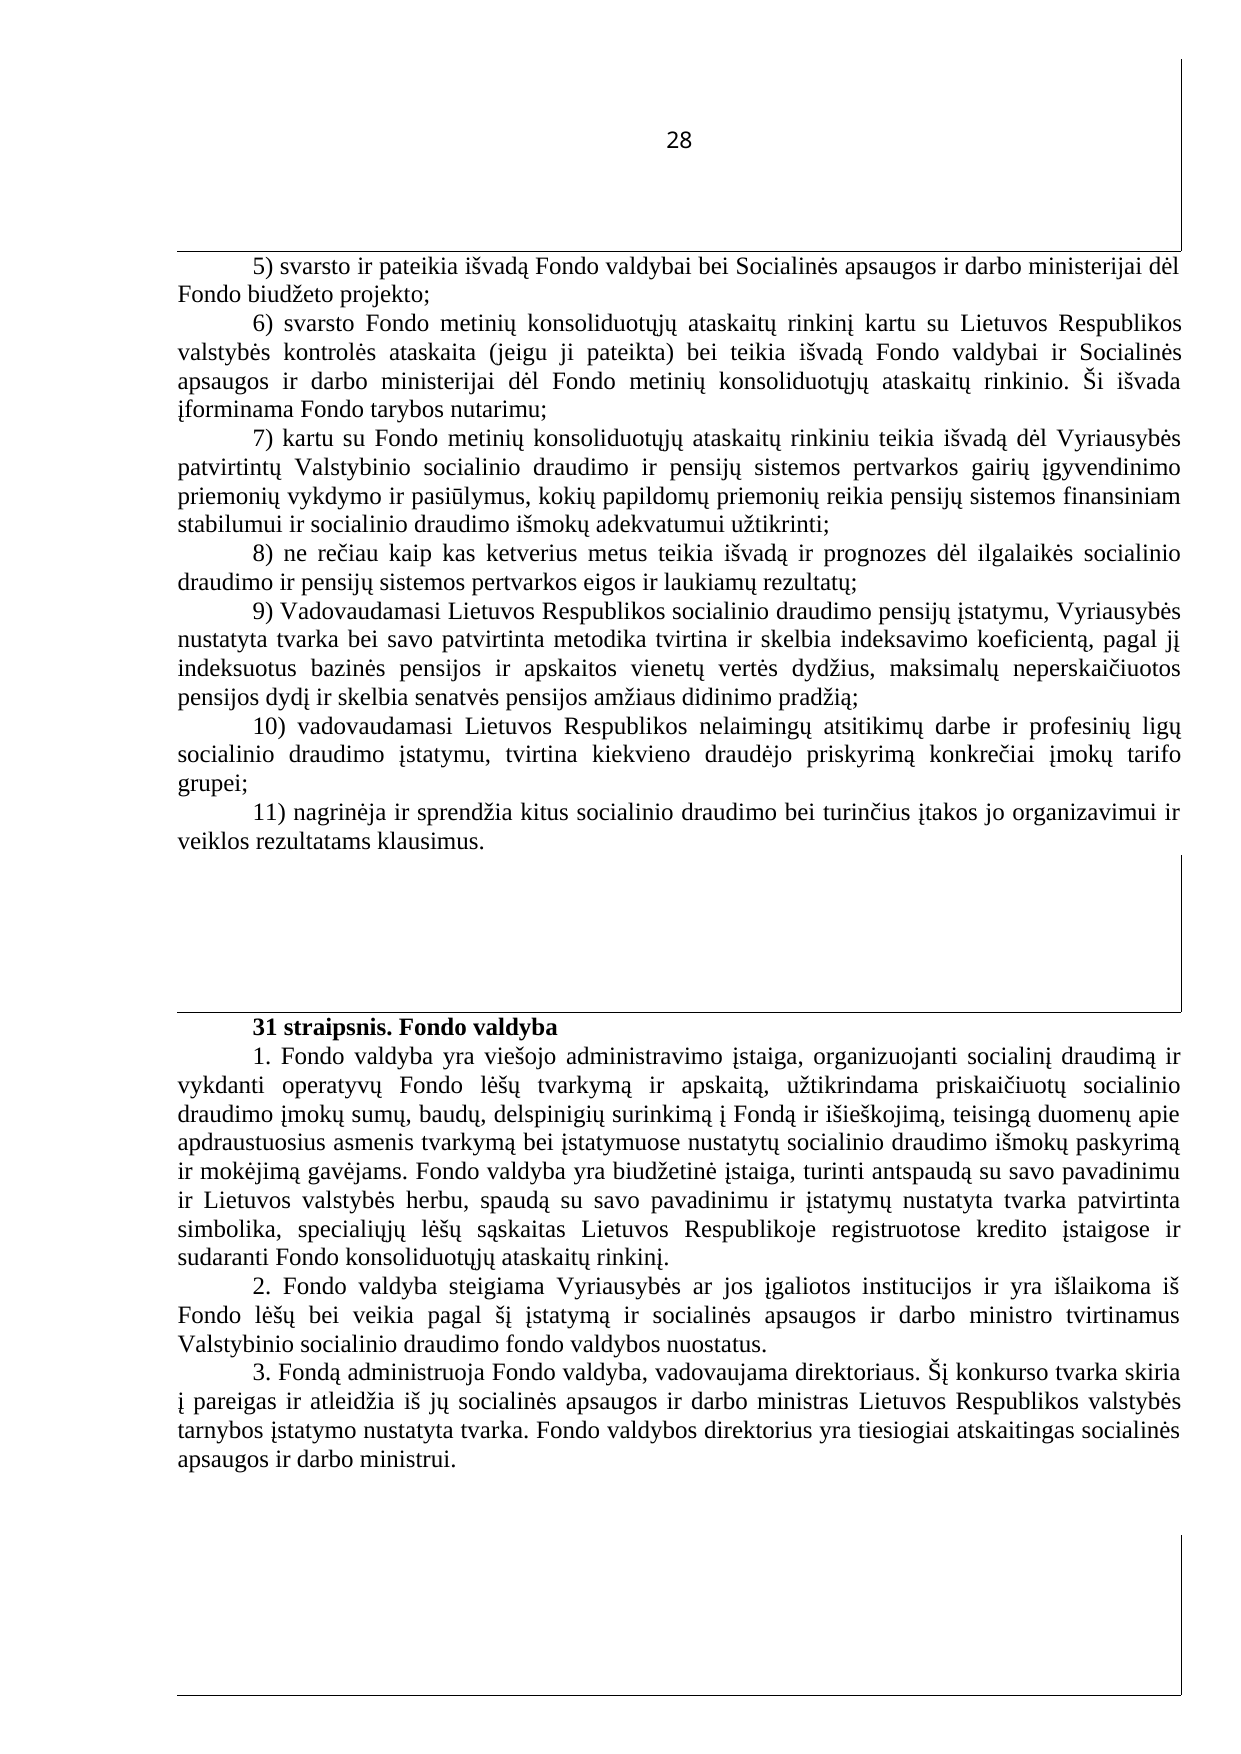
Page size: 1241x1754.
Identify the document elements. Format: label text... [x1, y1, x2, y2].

text 6) svarsto Fondo metinių konsoliduotųjų ataskaitų rinkinį kartu su Lietuvos Respublikos valstybės kontrolės ataskaita (jeigu ji pateikta) bei teikia išvadą Fondo valdybai ir Socialinės apsaugos ir darbo ministerijai dėl Fondo metinių konsoliduotųjų ataskaitų rinkinio. Ši išvada įforminama Fondo tarybos nutarimu; [177, 308, 1182, 423]
text 1. Fondo valdyba yra viešojo administravimo įstaiga, organizuojanti socialinį draudimą ir vykdanti operatyvų Fondo lėšų tvarkymą ir apskaitą, užtikrindama priskaičiuotų socialinio draudimo įmokų sumų, baudų, delspinigių surinkimą į Fondą ir išieškojimą, teisingą duomenų apie apdraustuosius asmenis tvarkymą bei įstatymuose nustatytų socialinio draudimo išmokų paskyrimą ir mokėjimą gavėjams. Fondo valdyba yra biudžetinė įstaiga, turinti antspaudą su savo pavadinimu ir Lietuvos valstybės herbu, spaudą su savo pavadinimu ir įstatymų nustatyta tvarka patvirtinta simbolika, specialiųjų lėšų sąskaitas Lietuvos Respublikoje registruotose kredito įstaigose ir sudaranti Fondo konsoliduotųjų ataskaitų rinkinį. [177, 1041, 1181, 1271]
text 8) ne rečiau kaip kas ketverius metus teikia išvadą ir prognozes dėl ilgalaikės socialinio draudimo ir pensijų sistemos pertvarkos eigos ir laukiamų rezultatų; [177, 538, 1182, 596]
text 11) nagrinėja ir sprendžia kitus socialinio draudimo bei turinčius įtakos jo organizavimui ir veiklos rezultatams klausimus. [177, 797, 1181, 854]
text 31 straipsnis. Fondo valdyba [252, 1012, 1182, 1041]
text 7) kartu su Fondo metinių konsoliduotųjų ataskaitų rinkiniu teikia išvadą dėl Vyriausybės patvirtintų Valstybinio socialinio draudimo ir pensijų sistemos pertvarkos gairių įgyvendinimo priemonių vykdymo ir pasiūlymus, kokių papildomų priemonių reikia pensijų sistemos finansiniam stabilumui ir socialinio draudimo išmokų adekvatumui užtikrinti; [177, 423, 1182, 538]
text 2. Fondo valdyba steigiama Vyriausybės ar jos įgaliotos institucijos ir yra išlaikoma iš Fondo lėšų bei veikia pagal šį įstatymą ir socialinės apsaugos ir darbo ministro tvirtinamus Valstybinio socialinio draudimo fondo valdybos nuostatus. [177, 1271, 1181, 1357]
text 3. Fondą administruoja Fondo valdyba, vadovaujama direktoriaus. Šį konkurso tvarka skiria į pareigas ir atleidžia iš jų socialinės apsaugos ir darbo ministras Lietuvos Respublikos valstybės tarnybos įstatymo nustatyta tvarka. Fondo valdybos direktorius yra tiesiogiai atskaitingas socialinės apsaugos ir darbo ministrui. [177, 1357, 1181, 1472]
text 10) vadovaudamasi Lietuvos Respublikos nelaimingų atsitikimų darbe ir profesinių ligų socialinio draudimo įstatymu, tvirtina kiekvieno draudėjo priskyrimą konkrečiai įmokų tarifo grupei; [177, 711, 1182, 797]
text 9) Vadovaudamasi Lietuvos Respublikos socialinio draudimo pensijų įstatymu, Vyriausybės nustatyta tvarka bei savo patvirtinta metodika tvirtina ir skelbia indeksavimo koeficientą, pagal jį indeksuotus bazinės pensijos ir apskaitos vienetų vertės dydžius, maksimalų neperskaičiuotos pensijos dydį ir skelbia senatvės pensijos amžiaus didinimo pradžią; [177, 596, 1182, 711]
text 5) svarsto ir pateikia išvadą Fondo valdybai bei Socialinės apsaugos ir darbo ministerijai dėl Fondo biudžeto projekto; [177, 251, 1181, 308]
